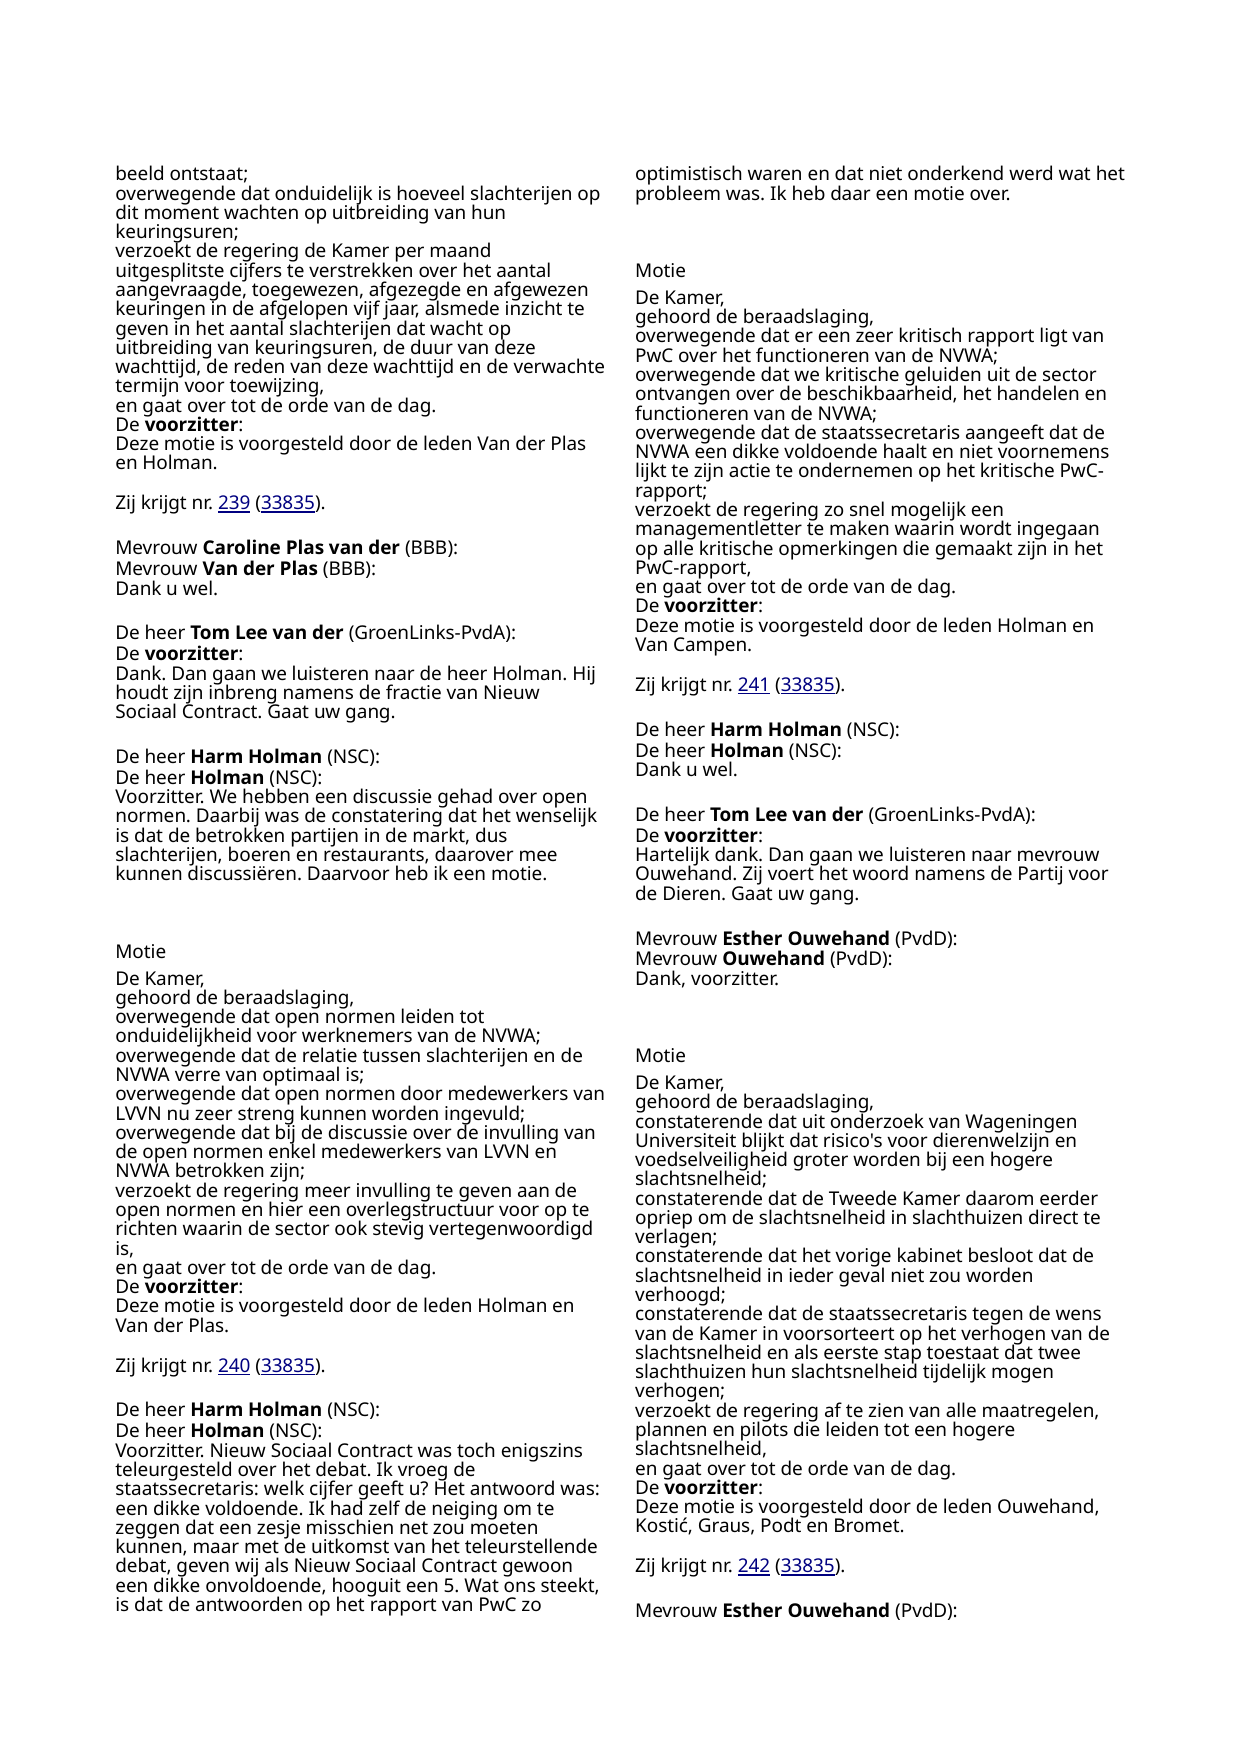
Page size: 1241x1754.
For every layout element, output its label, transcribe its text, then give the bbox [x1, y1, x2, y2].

text Mevrouw Esther Ouwehand (PvdD): [635, 1597, 1125, 1623]
text overwegende dat open normen door medewerkers van LVVN nu zeer streng kunnen worden ingevuld; [115, 1085, 605, 1124]
text constaterende dat de staatssecretaris tegen de wens van de Kamer in voorsorteert op het verhogen van de slachtsnelheid en als eerste stap toestaat dat twee slachthuizen hun slachtsnelheid tijdelijk mogen verhogen; [635, 1305, 1125, 1402]
text Motie [115, 938, 605, 964]
text verzoekt de regering de Kamer per maand uitgesplitste cijfers te verstrekken over het aantal aangevraagde, toegewezen, afgezegde en afgewezen keuringen in de afgelopen vijf jaar, alsmede inzicht te geven in het aantal slachterijen dat wacht op uitbreiding van keuringsuren, de duur van deze wachttijd, de reden van deze wachttijd en de verwachte termijn voor toewijzing, [115, 242, 605, 397]
text Dank. Dan gaan we luisteren naar de heer Holman. Hij houdt zijn inbreng namens de fractie van Nieuw Sociaal Contract. Gaat uw gang. [115, 664, 605, 722]
text en gaat over tot de orde van de dag. [635, 1459, 1125, 1479]
text constaterende dat uit onderzoek van Wageningen Universiteit blijkt dat risico's voor dierenwelzijn en voedselveiligheid groter worden bij een hogere slachtsnelheid; [635, 1113, 1125, 1190]
text Zij krijgt nr. 241 (33835). [635, 676, 1125, 695]
text en gaat over tot de orde van de dag. [115, 397, 605, 416]
text De voorzitter: [115, 645, 605, 664]
text verzoekt de regering zo snel mogelijk een managementletter te maken waarin wordt ingegaan op alle kritische opmerkingen die gemaakt zijn in het PwC-rapport, [635, 501, 1125, 578]
text Deze motie is voorgesteld door de leden Holman en Van der Plas. [115, 1297, 605, 1336]
text beeld ontstaat; [115, 165, 605, 184]
text De heer Harm Holman (NSC): [115, 1397, 605, 1422]
text De heer Holman (NSC): [635, 742, 1125, 761]
text Dank, voorzitter. [635, 970, 1125, 989]
text De heer Tom Lee van der (GroenLinks-PvdA): [635, 801, 1125, 827]
text optimistisch waren en dat niet onderkend werd wat het probleem was. Ik heb daar een motie over. [635, 165, 1125, 204]
text Voorzitter. We hebben een discussie gehad over open normen. Daarbij was de constatering dat het wenselijk is dat de betrokken partijen in de markt, dus slachterijen, boeren en restaurants, daarover mee kunnen discussiëren. Daarvoor heb ik een motie. [115, 788, 605, 884]
text De heer Holman (NSC): [115, 769, 605, 788]
text en gaat over tot de orde van de dag. [115, 1259, 605, 1278]
text Dank u wel. [635, 761, 1125, 780]
text Hartelijk dank. Dan gaan we luisteren naar mevrouw Ouwehand. Zij voert het woord namens de Partij voor de Dieren. Gaat uw gang. [635, 846, 1125, 904]
text overwegende dat de relatie tussen slachterijen en de NVWA verre van optimaal is; [115, 1047, 605, 1085]
text overwegende dat we kritische geluiden uit de sector ontvangen over de beschikbaarheid, het handelen en functioneren van de NVWA; [635, 366, 1125, 424]
text Mevrouw Van der Plas (BBB): [115, 560, 605, 579]
text De voorzitter: [635, 1479, 1125, 1498]
text overwegende dat de staatssecretaris aangeeft dat de NVWA een dikke voldoende haalt en niet voornemens lijkt te zijn actie te ondernemen op het kritische PwC-rapport; [635, 424, 1125, 501]
text De voorzitter: [635, 597, 1125, 617]
text overwegende dat er een zeer kritisch rapport ligt van PwC over het functioneren van de NVWA; [635, 327, 1125, 366]
text Zij krijgt nr. 240 (33835). [115, 1357, 605, 1376]
text De Kamer, [635, 1074, 1125, 1093]
text gehoord de beraadslaging, [635, 1093, 1125, 1113]
text De Kamer, [635, 289, 1125, 308]
text constaterende dat het vorige kabinet besloot dat de slachtsnelheid in ieder geval niet zou worden verhoogd; [635, 1247, 1125, 1305]
text overwegende dat bij de discussie over de invulling van de open normen enkel medewerkers van LVVN en NVWA betrokken zijn; [115, 1124, 605, 1182]
text Mevrouw Esther Ouwehand (PvdD): [635, 925, 1125, 950]
text Zij krijgt nr. 242 (33835). [635, 1557, 1125, 1577]
text De voorzitter: [635, 827, 1125, 846]
text De heer Harm Holman (NSC): [635, 716, 1125, 742]
text Mevrouw Ouwehand (PvdD): [635, 950, 1125, 970]
text De Kamer, [115, 970, 605, 989]
text Motie [635, 1042, 1125, 1068]
text overwegende dat onduidelijk is hoeveel slachterijen op dit moment wachten op uitbreiding van hun keuringsuren; [115, 184, 605, 242]
text Motie [635, 257, 1125, 283]
text gehoord de beraadslaging, [115, 989, 605, 1008]
text Zij krijgt nr. 239 (33835). [115, 494, 605, 514]
text verzoekt de regering af te zien van alle maatregelen, plannen en pilots die leiden tot een hogere slachtsnelheid, [635, 1402, 1125, 1459]
text Dank u wel. [115, 579, 605, 599]
text Mevrouw Caroline Plas van der (BBB): [115, 534, 605, 560]
text verzoekt de regering meer invulling te geven aan de open normen en hier een overlegstructuur voor op te richten waarin de sector ook stevig vertegenwoordigd is, [115, 1182, 605, 1259]
text gehoord de beraadslaging, [635, 308, 1125, 327]
text De voorzitter: [115, 1278, 605, 1297]
text De voorzitter: [115, 416, 605, 435]
text Deze motie is voorgesteld door de leden Van der Plas en Holman. [115, 435, 605, 474]
text constaterende dat de Tweede Kamer daarom eerder opriep om de slachtsnelheid in slachthuizen direct te verlagen; [635, 1190, 1125, 1247]
text De heer Holman (NSC): [115, 1422, 605, 1442]
text Deze motie is voorgesteld door de leden Ouwehand, Kostić, Graus, Podt en Bromet. [635, 1498, 1125, 1537]
text De heer Tom Lee van der (GroenLinks-PvdA): [115, 619, 605, 645]
text Voorzitter. Nieuw Sociaal Contract was toch enigszins teleurgesteld over het debat. Ik vroeg de staatssecretaris: welk cijfer geeft u? Het antwoord was: een dikke voldoende. Ik had zelf de neiging om te zeggen dat een zesje misschien net zou moeten kunnen, maar met de uitkomst van het teleurstellende debat, geven wij als Nieuw Sociaal Contract gewoon een dikke onvoldoende, hooguit een 5. Wat ons steekt, is dat de antwoorden op het rapport van PwC zo [115, 1442, 605, 1615]
text overwegende dat open normen leiden tot onduidelijkheid voor werknemers van de NVWA; [115, 1008, 605, 1047]
text Deze motie is voorgesteld door de leden Holman en Van Campen. [635, 617, 1125, 655]
text De heer Harm Holman (NSC): [115, 743, 605, 769]
text en gaat over tot de orde van de dag. [635, 578, 1125, 597]
